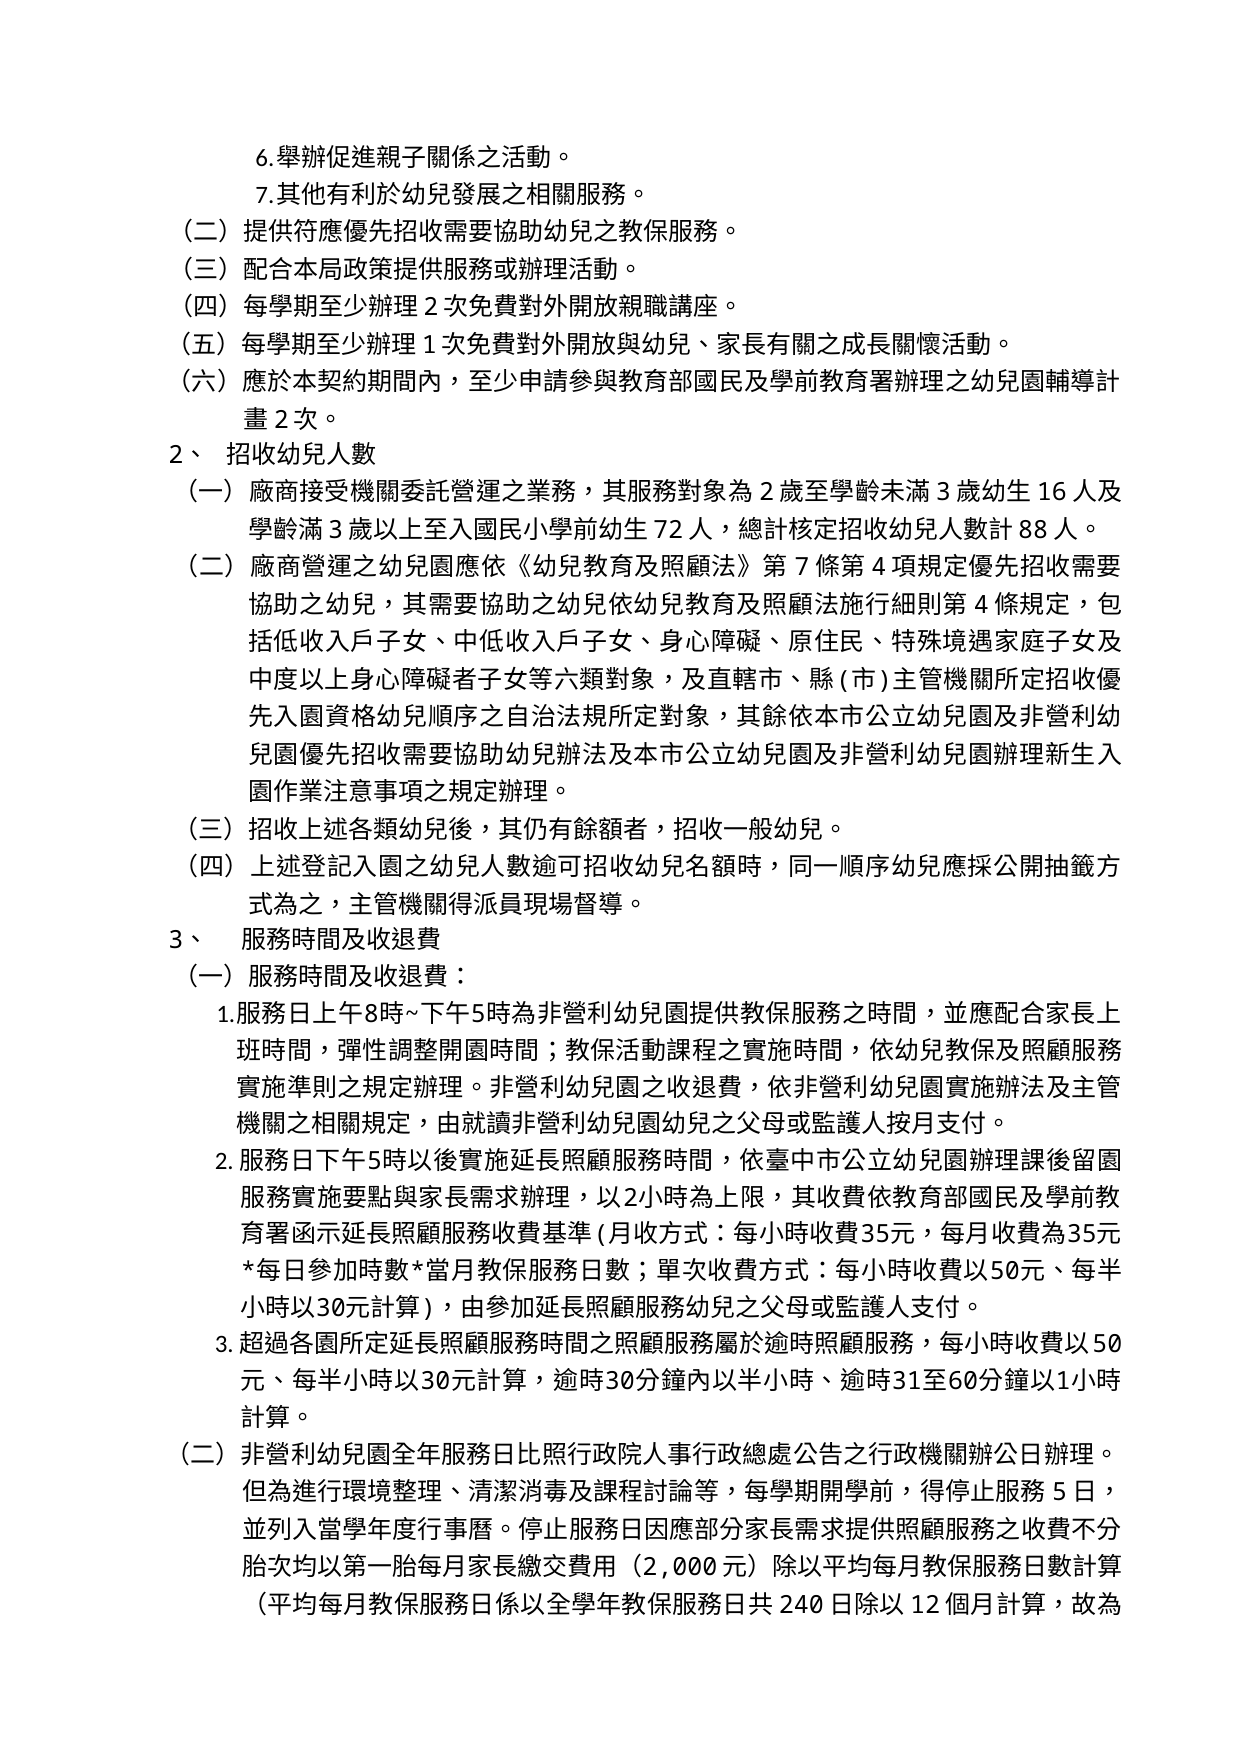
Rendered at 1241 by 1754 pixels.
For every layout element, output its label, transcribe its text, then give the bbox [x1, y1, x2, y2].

text （三）配合本局政策提供服務或辦理活動。 [168, 248, 1122, 286]
text （四）上述登記入園之幼兒人數逾可招收幼兒名額時，同一順序幼兒應採公開抽籤方式為之，主管機關得派員現場督導。 [173, 846, 1122, 921]
text （四）每學期至少辦理2次免費對外開放親職講座。 [168, 286, 1122, 323]
text （二）提供符應優先招收需要協助幼兒之教保服務。 [168, 211, 1122, 248]
list 服務時間及收退費 [168, 921, 1122, 956]
text （一）廠商接受機關委託營運之業務，其服務對象為2歲至學齡未滿3歲幼生16人及學齡滿3歲以上至入國民小學前幼生72人，總計核定招收幼兒人數計88人。 [173, 471, 1122, 546]
list 舉辦促進親子關係之活動。 [255, 137, 1122, 174]
text （二）廠商營運之幼兒園應依《幼兒教育及照顧法》第7條第4項規定優先招收需要協助之幼兒，其需要協助之幼兒依幼兒教育及照顧法施行細則第4條規定，包括低收入戶子女、中低收入戶子女、身心障礙、原住民、特殊境遇家庭子女及中度以上身心障礙者子女等六類對象，及直轄市、縣(市)主管機關所定招收優先入園資格幼兒順序之自治法規所定對象，其餘依本市公立幼兒園及非營利幼兒園優先招收需要協助幼兒辦法及本市公立幼兒園及非營利幼兒園辦理新生入園作業注意事項之規定辦理。 [173, 546, 1122, 808]
list 招收幼兒人數 [168, 436, 1122, 471]
text （一）服務時間及收退費： [173, 956, 1122, 993]
list 服務日下午5時以後實施延長照顧服務時間，依臺中市公立幼兒園辦理課後留園服務實施要點與家長需求辦理，以2小時為上限，其收費依教育部國民及學前教育署函示延長照顧服務收費基準(月收方式：每小時收費35元，每月收費為35元*每日參加時數*當月教保服務日數；單次收費方式：每小時收費以50元、每半小時以30元計算)，由參加延長照顧服務幼兒之父母或監護人支付。 [214, 1140, 1122, 1323]
text （二）非營利幼兒園全年服務日比照行政院人事行政總處公告之行政機關辦公日辦理。但為進行環境整理、清潔消毒及課程討論等，每學期開學前，得停止服務5日，並列入當學年度行事曆。停止服務日因應部分家長需求提供照顧服務之收費不分胎次均以第一胎每月家長繳交費用（2,000元）除以平均每月教保服務日數計算（平均每月教保服務日係以全學年教保服務日共240日除以12個月計算，故為 [166, 1433, 1122, 1621]
list 其他有利於幼兒發展之相關服務。 [255, 174, 1122, 211]
list 服務日上午8時~下午5時為非營利幼兒園提供教保服務之時間，並應配合家長上班時間，彈性調整開園時間；教保活動課程之實施時間，依幼兒教保及照顧服務實施準則之規定辦理。非營利幼兒園之收退費，依非營利幼兒園實施辦法及主管機關之相關規定，由就讀非營利幼兒園幼兒之父母或監護人按月支付。 [216, 993, 1122, 1140]
text （三）招收上述各類幼兒後，其仍有餘額者，招收一般幼兒。 [173, 808, 1122, 846]
list 超過各園所定延長照顧服務時間之照顧服務屬於逾時照顧服務，每小時收費以50元、每半小時以30元計算，逾時30分鐘內以半小時、逾時31至60分鐘以1小時計算。 [214, 1323, 1122, 1433]
text （五）每學期至少辦理1次免費對外開放與幼兒、家長有關之成長關懷活動。 [167, 323, 1122, 361]
text （六）應於本契約期間內，至少申請參與教育部國民及學前教育署辦理之幼兒園輔導計畫2次。 [167, 361, 1122, 436]
